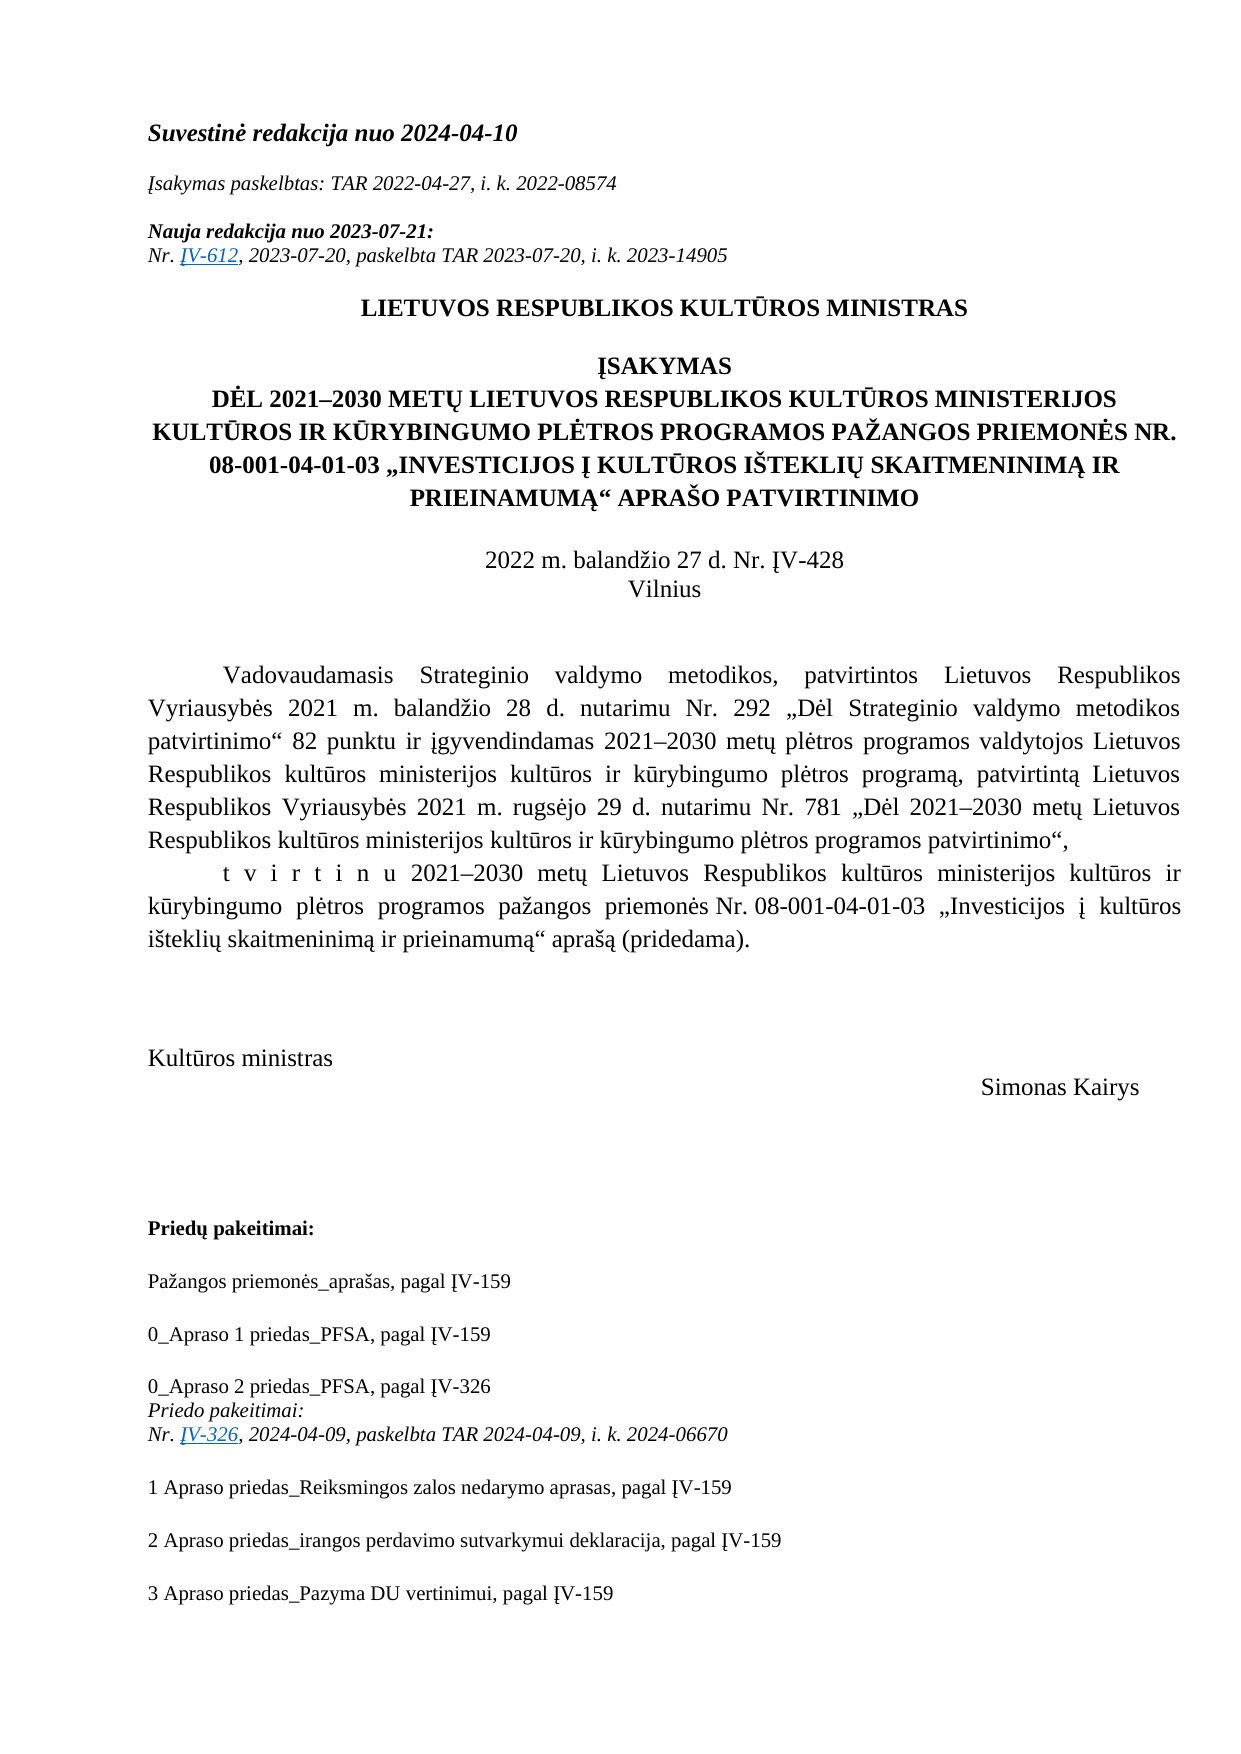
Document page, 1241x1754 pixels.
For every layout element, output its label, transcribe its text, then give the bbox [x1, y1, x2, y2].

text Kultūros ministras Simonas Kairys [148, 1043, 1181, 1101]
text 0_Apraso 1 priedas_PFSA, pagal ĮV-159 [148, 1321, 1181, 1346]
text DĖL 2021–2030 METŲ LIETUVOS RESPUBLIKOS KULTŪROS MINISTERIJOS KULTŪROS IR KŪRYBINGUMO PLĖTROS PROGRAMOS PAŽANGOS PRIEMONĖS NR. 08-001-04-01-03 „INVESTICIJOS Į KULTŪROS IŠTEKLIŲ SKAITMENINIMĄ IR PRIEINAMUMĄ“ APRAŠO PATVIRTINIMO [148, 384, 1181, 512]
text 2022 m. balandžio 27 d. Nr. ĮV-428 [148, 545, 1181, 574]
text Nr. ĮV-326, 2024-04-09, paskelbta TAR 2024-04-09, i. k. 2024-06670 [148, 1422, 1181, 1446]
text Vadovaudamasis Strateginio valdymo metodikos, patvirtintos Lietuvos Respublikos Vyriausybės 2021 m. balandžio 28 d. nutarimu Nr. 292 „Dėl Strateginio valdymo metodikos patvirtinimo“ 82 punktu ir įgyvendindamas 2021–2030 metų plėtros programos valdytojos Lietuvos Respublikos kultūros ministerijos kultūros ir kūrybingumo plėtros programą, patvirtintą Lietuvos Respublikos Vyriausybės 2021 m. rugsėjo 29 d. nutarimu Nr. 781 „Dėl 2021–2030 metų Lietuvos Respublikos kultūros ministerijos kultūros ir kūrybingumo plėtros programos patvirtinimo“, [148, 660, 1181, 854]
text Įsakymas paskelbtas: TAR 2022-04-27, i. k. 2022-08574 [148, 171, 1181, 195]
text 1 Apraso priedas_Reiksmingos zalos nedarymo aprasas, pagal ĮV-159 [148, 1475, 1181, 1499]
text t v i r t i n u 2021–2030 metų Lietuvos Respublikos kultūros ministerijos kultūros ir kūrybingumo plėtros programos pažangos priemonės Nr. 08-001-04-01-03 „Investicijos į kultūros išteklių skaitmeninimą ir prieinamumą“ aprašą (pridedama). [148, 858, 1181, 953]
text Priedo pakeitimai: [148, 1398, 1181, 1422]
text Suvestinė redakcija nuo 2024-04-10 [148, 118, 1181, 147]
text Priedų pakeitimai: [148, 1216, 1181, 1240]
text LIETUVOS RESPUBLIKOS KULTŪROS MINISTRAS [148, 293, 1181, 322]
text Pažangos priemonės_aprašas, pagal ĮV-159 [148, 1269, 1181, 1293]
text ĮSAKYMAS [148, 351, 1181, 380]
text 0_Apraso 2 priedas_PFSA, pagal ĮV-326 [148, 1374, 1181, 1398]
text 3 Apraso priedas_Pazyma DU vertinimui, pagal ĮV-159 [148, 1581, 1181, 1605]
text Nr. ĮV-612, 2023-07-20, paskelbta TAR 2023-07-20, i. k. 2023-14905 [148, 243, 1181, 267]
text Vilnius [148, 574, 1181, 602]
text Nauja redakcija nuo 2023-07-21: [148, 219, 1181, 243]
text 2 Apraso priedas_irangos perdavimo sutvarkymui deklaracija, pagal ĮV-159 [148, 1528, 1181, 1552]
